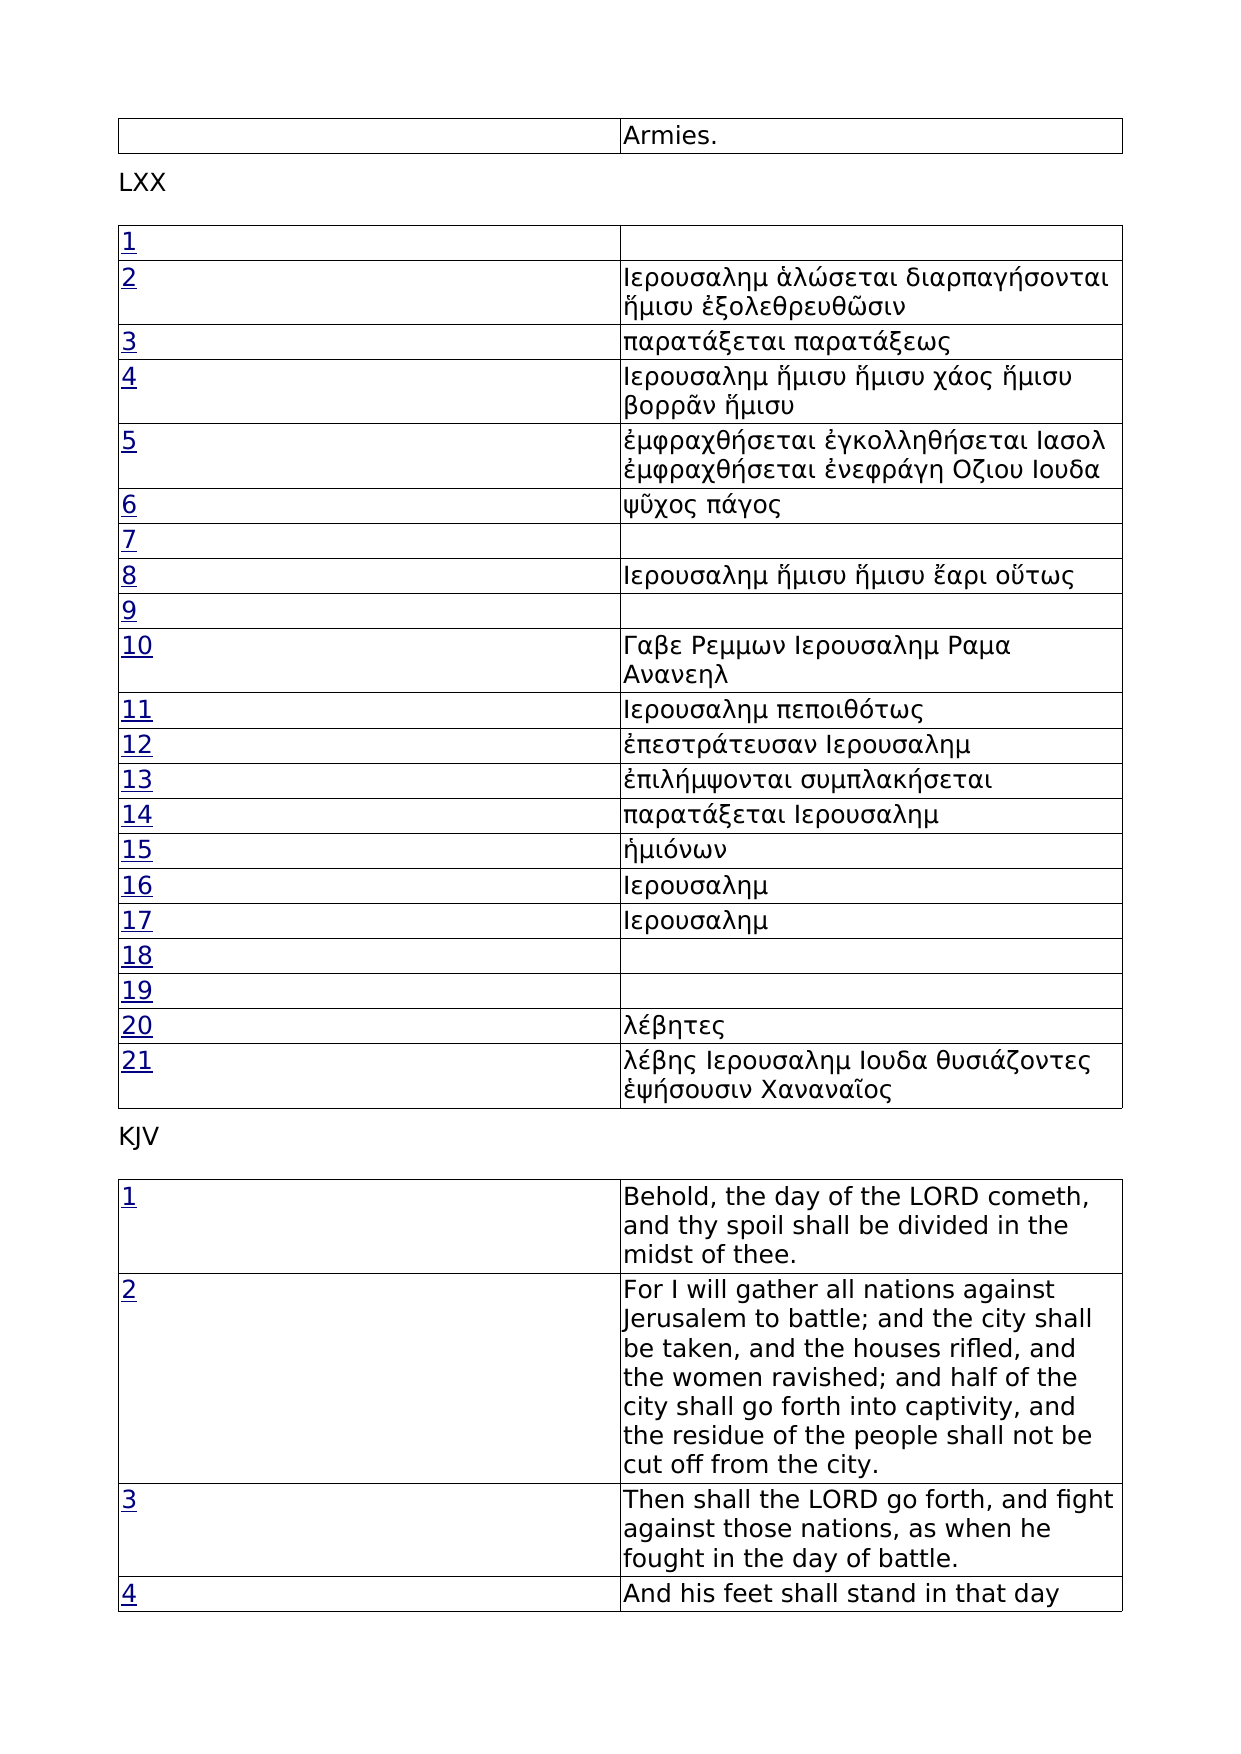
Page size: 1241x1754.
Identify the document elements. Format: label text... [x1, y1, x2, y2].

table_cell 3 [119, 325, 620, 359]
table_cell ψῦχος πάγος [621, 489, 1122, 523]
table_header Behold, the day of the LORD cometh, and thy spoil shall be divided in the midst of thee. [621, 1180, 1122, 1272]
table_cell 20 [119, 1009, 620, 1043]
table_cell ἐπεστράτευσαν Ιερουσαλημ [621, 729, 1122, 762]
table_cell [621, 524, 1122, 558]
table_cell Ιερουσαλημ [621, 869, 1122, 903]
table_header 1 [119, 226, 620, 260]
table_cell Ιερουσαλημ ἁλώσεται διαρπαγήσονται ἥμισυ ἐξολεθρευθῶσιν [621, 261, 1122, 324]
table_cell 2 [119, 1274, 620, 1482]
table_cell Ιερουσαλημ πεποιθότως [621, 693, 1122, 727]
table_cell Then shall the LORD go forth, and fight against those nations, as when he fought in the day of battle. [621, 1484, 1122, 1576]
table_cell 16 [119, 869, 620, 903]
table_cell 7 [119, 524, 620, 558]
table_cell 3 [119, 1484, 620, 1576]
table_cell ἐπιλήμψονται συμπλακήσεται [621, 764, 1122, 798]
table_cell 21 [119, 1044, 620, 1108]
table_header 1 [119, 1180, 620, 1272]
table_cell [119, 119, 620, 153]
table_cell 2 [119, 261, 620, 324]
table_cell 14 [119, 799, 620, 833]
table_cell 12 [119, 729, 620, 762]
table_cell 15 [119, 834, 620, 868]
table_cell 18 [119, 939, 620, 973]
table_cell Ιερουσαλημ ἥμισυ ἥμισυ ἔαρι οὕτως [621, 559, 1122, 593]
table_cell λέβης Ιερουσαλημ Ιουδα θυσιάζοντες ἑψήσουσιν Χαναναῖος [621, 1044, 1122, 1108]
table_cell ἐμφραχθήσεται ἐγκολληθήσεται Ιασολ ἐμφραχθήσεται ἐνεφράγη Οζιου Ιουδα [621, 424, 1122, 488]
table_cell 19 [119, 974, 620, 1008]
table_cell 10 [119, 629, 620, 692]
table_cell 11 [119, 693, 620, 727]
table_cell παρατάξεται Ιερουσαλημ [621, 799, 1122, 833]
table_cell 5 [119, 424, 620, 488]
table_cell Ιερουσαλημ [621, 904, 1122, 938]
table_cell 9 [119, 594, 620, 628]
table_cell Γαβε Ρεμμων Ιερουσαλημ Ραμα Ανανεηλ [621, 629, 1122, 692]
table_cell 13 [119, 764, 620, 798]
table_cell Ιερουσαλημ ἥμισυ ἥμισυ χάος ἥμισυ βορρᾶν ἥμισυ [621, 360, 1122, 423]
table_cell [621, 939, 1122, 973]
text KJV [118, 1122, 1122, 1152]
table_cell ἡμιόνων [621, 834, 1122, 868]
table_cell παρατάξεται παρατάξεως [621, 325, 1122, 359]
table_cell 4 [119, 1577, 620, 1611]
table_cell 4 [119, 360, 620, 423]
table_cell For I will gather all nations against Jerusalem to battle; and the city shall be taken, and the houses rifled, and the women ravished; and half of the city shall go forth into captivity, and the residue of the people shall not be cut off from the city. [621, 1274, 1122, 1482]
table_header [621, 226, 1122, 260]
table_cell 17 [119, 904, 620, 938]
table_cell And his feet shall stand in that day [621, 1577, 1122, 1611]
table_cell 6 [119, 489, 620, 523]
table_cell [621, 974, 1122, 1008]
table_cell Armies. [621, 119, 1122, 153]
text LXX [118, 168, 1122, 197]
table_cell 8 [119, 559, 620, 593]
table_cell λέβητες [621, 1009, 1122, 1043]
table_cell [621, 594, 1122, 628]
